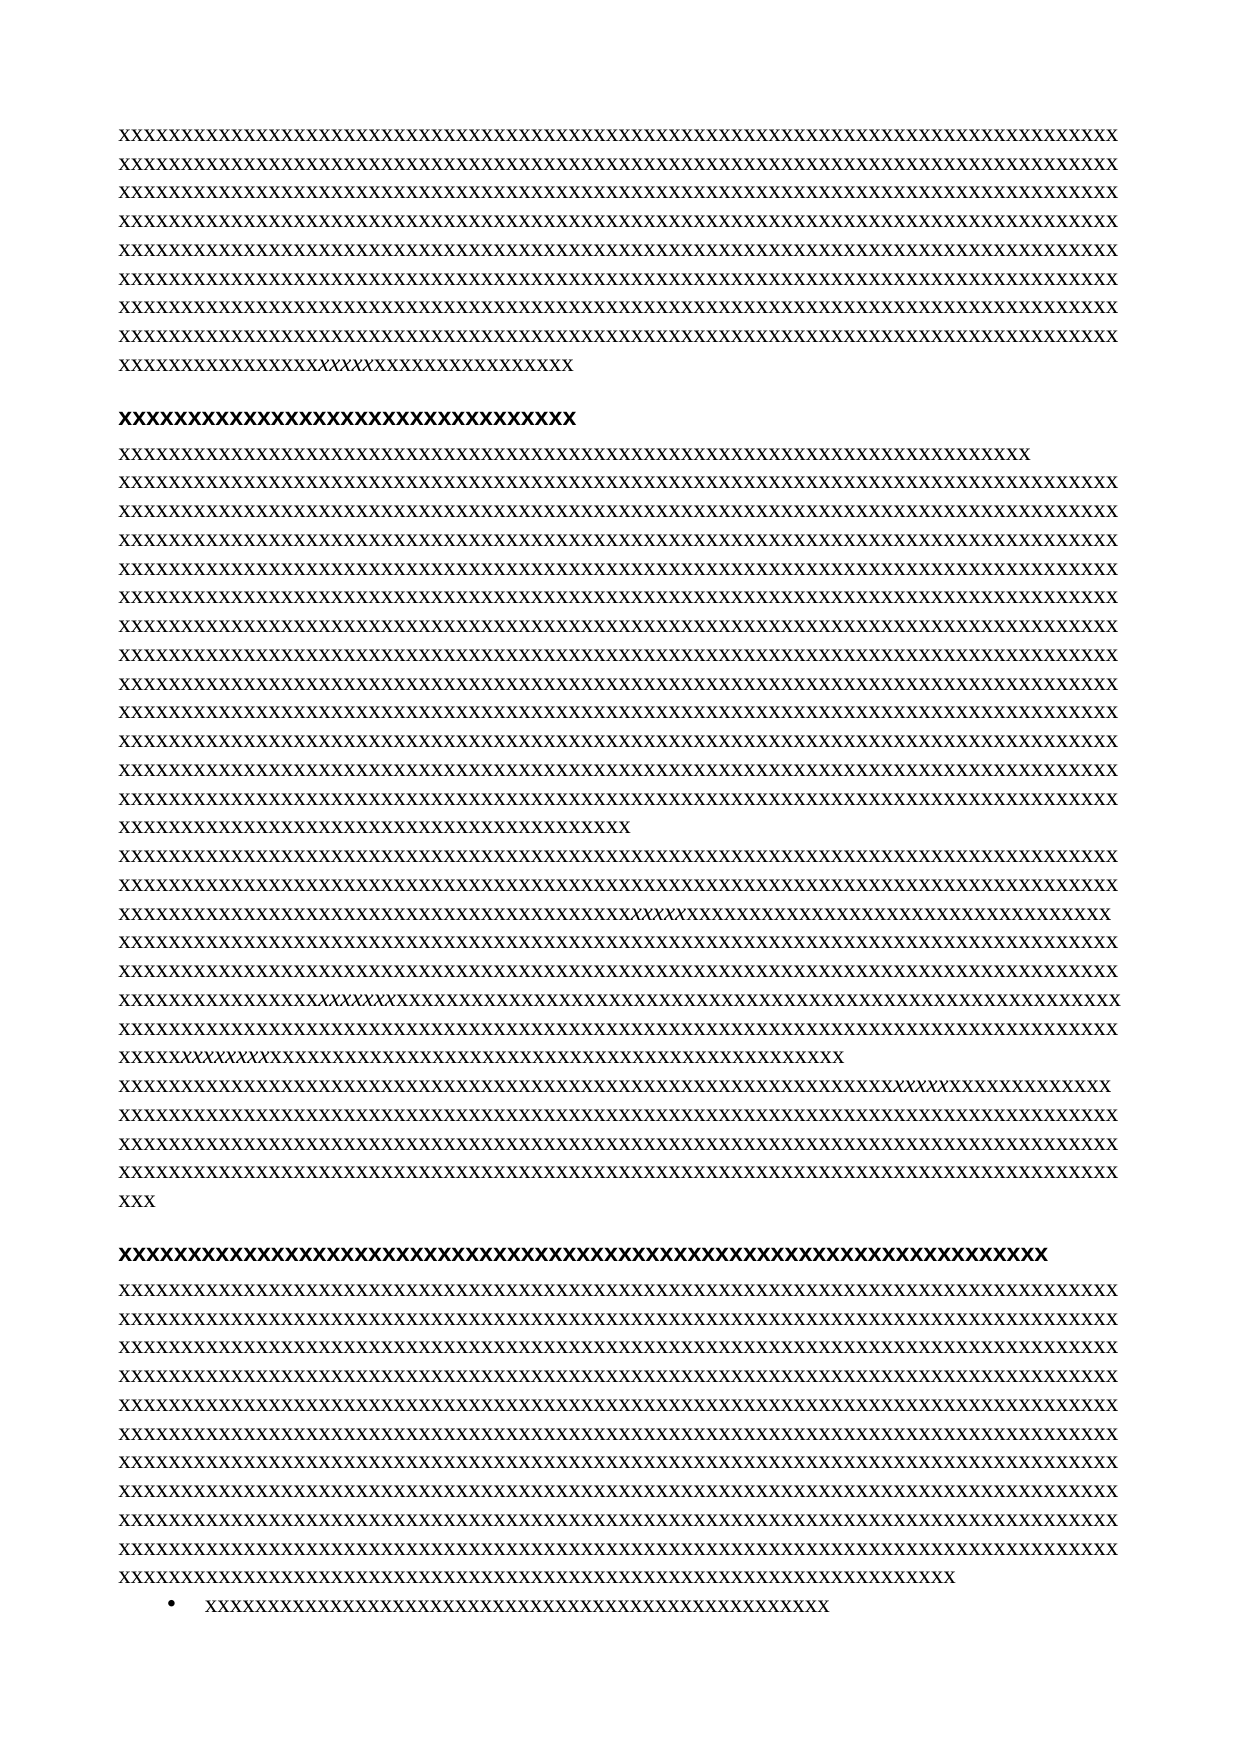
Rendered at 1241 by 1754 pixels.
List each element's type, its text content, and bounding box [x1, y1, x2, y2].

list xxxxxxxxxxxxxxxxxxxxxxxxxxxxxxxxxxxxxxxxxxxxxxxxxx [167, 1589, 1122, 1618]
subtitle xxxxxxxxxxxxxxxxxxxxxxxxxxxxxxxxx [118, 402, 1122, 431]
text xxxxxxxxxxxxxxxxxxxxxxxxxxxxxxxxxxxxxxxxxxxxxxxxxxxxxxxxxxxxxxxxxxxxxxxxx [118, 437, 1122, 466]
text xxxxxxxxxxxxxxxxxxxxxxxxxxxxxxxxxxxxxxxxxxxxxxxxxxxxxxxxxxxxxxxxxxxxxxxxxxxxxxxxxxxxxxxxxxxxxxxxxxxxxxxxxxxxxxxxxxxxxxxxxxxxxxxxxxxxxxxxxxxxxxxxxxxxxxxxxxxxxxxxxxxxxxxxxxxxxxxxxxxxxxxxxxxxxxxxxxxxxxxxxxxxxxxxxxxxxxxxxxxxxxxxxxxxxxxxxxxxxxxxxxxxxxxxxxxxxxxxxxxxxxxxxxxxxxxxxxxxxxxxxxxxxxxxxxxxxxxxxxxxxxxxxxxxxxxxxxxxxxxxxxxxxxxxxxxxxxxxxxxxxxxxxxxxxxxxxxxxxxxxxxxxxxxxxxxxxxxxxxxxxxxxxxxxxxxxxxxxxxxxxxxxxxxxxxxxxxxxxxxxxxxxxxxxxxxxxxxxxxxxxxxxxxxxxxxxxxxxxxxxxxxxxxxxxxxxxxxxxxxxxxxxxxxxxxxxxxxxxxxxxxxxxxxxxxxxxxxxxxxxxxxxxxxxxxxxxxxxxxxxxxxxxxxxxxxxxxxxxxxxxxxxxxxxxxxxxxxxxxxxxxxxxxxxxxxxxxxxxxxxxxxxxxxxxxxxxxxxxxxx [118, 839, 1122, 1069]
text xxxxxxxxxxxxxxxxxxxxxxxxxxxxxxxxxxxxxxxxxxxxxxxxxxxxxxxxxxxxxxxxxxxxxxxxxxxxxxxxxxxxxxxxxxxxxxxxxxxxxxxxxxxxxxxxxxxxxxxxxxxxxxxxxxxxxxxxxxxxxxxxxxxxxxxxxxxxxxxxxxxxxxxxxxxxxxxxxxxxxxxxxxxxxxxxxxxxxxxxxxxxxxxxxxxxxxxxxxxxxxxxxxxxxxxxxxxxxxxxxxxxxxxxxxxxxxxxxxxxxxxxxxxxxxxxxxxxxxxxxxxxxxxxxxxxxxxxxxxxxxxxxxxxxxxxxxxxxxxxxxxxxxxxxxxxxxxxxxxxxxxxxxxxxxxxxxxxxxxxxxxxxxxxxxxxxxxxxxxxxxxxxxxxxxxxxxxxxxxxxxxxxxxxxxxxxxxxxxxxxxxxxxxxxxxxxxxxxxxxxxxxxxxxxxxxxxxxxxxxxxxxxxxxxxxxxxxxxxxxxxxxxxxxxxxxxxxxxxxxxxxxxxxxxxxxxxxxxxxxxxxxxxxxxxxxxxxxxxxxxxxxxxxxxxxxxxxxxxxxxxxxxxxxxxxxxxxxxxxxxxxxxxxxxxxxxxxxxxxxxxxxxxxxxxxxxxxxxxxxxxxxxxxxxxxxxxxxxxxxxxxxxxxxxxxxxxxxxxxxxxxxxxxxxxxxxxxxxxxxxxxxxxxxxxxxxxxxxxxxxxxxxxxxxxxxxxxxxxxxxxxxxxxxxxxxxxxxxxxxxxxxxxxxxxxxxxxxxxxxxxxxxxxxxxxxxxxxxxxxxxxxxxxxxxxxxxxxxxxxxxxxxxxxxxxxxxxxxxxxxxxxxxxxxxxxxxxxxxxxxxxxxxxxxxxxxxxxxxxxxxxxxxx [118, 1273, 1122, 1589]
text xxxxxxxxxxxxxxxxxxxxxxxxxxxxxxxxxxxxxxxxxxxxxxxxxxxxxxxxxxxxxxxxxxxxxxxxxxxxxxxxxxxxxxxxxxxxxxxxxxxxxxxxxxxxxxxxxxxxxxxxxxxxxxxxxxxxxxxxxxxxxxxxxxxxxxxxxxxxxxxxxxxxxxxxxxxxxxxxxxxxxxxxxxxxxxxxxxxxxxxxxxxxxxxxxxxxxxxxxxxxxxxxxxxxxxxxxxxxxxxxxxxxxxxxxxxxxxxxxxxxxxxxxxxxxxxxxxxxxxxxxxxxxxxxxxxxxxxxxxxxxxxxxxxxxxxxxxxxxxxxxxxxxxxxxxxxxxxxxxxxxxxxxxxxxxxxxxxxxxxxxxxxxxxxxxxxxxxxxxxxxxxxxxxxxxxxxxxxxxxxxxxxxxxxxxxxxxxxxxxxxxxxxxxxxxxxxxxxxxxxxxxxxxxxxxxxxxxxxxxxxxxxxxxxxxxxxxxxxxxxxxxxxxxxxxxxxxxxxxxxxxxxxxxxxxxxxxxxxxxxxxxxxxxxxxxxxxxxxxxxxxxxxxxxxxxxxxxxxxxxxxxxxxxxxxxxxxxxxxxxxxxxxxxxxxxxxxxxxxxxxxxxxxxxxxxxxxxxxxxxxxxxxxxxxxxxxxxxxxxxxxxxxxxxxxxxxxxxxxxxxxxxxxxxxxxxxxxxxxxxxxxxxxxxxxxxxxxxxxxxxxxxxxxxxxxxxxxxxxxxxxxxxxxxxxxxxxxxxxxxxxxxxxxxxxxxxxxxxxxxxxxxxxxxxxxxxxxxxxxxxxxxxxxxxxxxxxxxxxxxxxxxxxxxxxxxxxxxxxxxxxxxxxxxxxxxxxxxxxxxxxxxxxxxxxxxxxxxxxxxxxxxxxxxxxxxxxxxxxxxxxxxxxxxxxxxxxxxxxxxxxxxxxxxxxxxxxxxxxxxxxxxxxxxxxxxxxxxxxxxxxxxxxxxxxxxxxxxxxxxxxxxxxxxxxxxxxxxxxxxxxxxxxxxxxxxxxxxxxxxx [118, 466, 1122, 839]
text xxxxxxxxxxxxxxxxxxxxxxxxxxxxxxxxxxxxxxxxxxxxxxxxxxxxxxxxxxxxxxxxxxxxxxxxxxxxxxxxxxxxxxxxxxxxxxxxxxxxxxxxxxxxxxxxxxxxxxxxxxxxxxxxxxxxxxxxxxxxxxxxxxxxxxxxxxxxxxxxxxxxxxxxxxxxxxxxxxxxxxxxxxxxxxxxxxxxxxxxxxxxxxxxxxxxxxxxxxxxxxxxxxxxxxxxxxxxxxxxxxxxxxxxxxxxxxxxxxxxxxxxxxxxxxxxxxxxxxxxxxxxxxxxxxxxxxxxxxxxxxxxxxxxxxxxxxxxxxxxxxx [118, 1069, 1122, 1213]
subtitle xxxxxxxxxxxxxxxxxxxxxxxxxxxxxxxxxxxxxxxxxxxxxxxxxxxxxxxxxxxxxxxxxxx [118, 1238, 1122, 1267]
text xxxxxxxxxxxxxxxxxxxxxxxxxxxxxxxxxxxxxxxxxxxxxxxxxxxxxxxxxxxxxxxxxxxxxxxxxxxxxxxxxxxxxxxxxxxxxxxxxxxxxxxxxxxxxxxxxxxxxxxxxxxxxxxxxxxxxxxxxxxxxxxxxxxxxxxxxxxxxxxxxxxxxxxxxxxxxxxxxxxxxxxxxxxxxxxxxxxxxxxxxxxxxxxxxxxxxxxxxxxxxxxxxxxxxxxxxxxxxxxxxxxxxxxxxxxxxxxxxxxxxxxxxxxxxxxxxxxxxxxxxxxxxxxxxxxxxxxxxxxxxxxxxxxxxxxxxxxxxxxxxxxxxxxxxxxxxxxxxxxxxxxxxxxxxxxxxxxxxxxxxxxxxxxxxxxxxxxxxxxxxxxxxxxxxxxxxxxxxxxxxxxxxxxxxxxxxxxxxxxxxxxxxxxxxxxxxxxxxxxxxxxxxxxxxxxxxxxxxxxxxxxxxxxxxxxxxxxxxxxxxxxxxxxxxxxxxxxxxxxxxxxxxxxxxxxxxxxxxxxxxxxxxxxxxxxxxxxxxxxxxxxxxxxxxxxxxxxxxxxxxxxxxxxxxxxxxxxxxxxxxxxxxxxxxxxxxxxxxxxxxxxxxxxxxxxxxxxxxxxxxxxxxxxxxxxxxxxxxxxxxxxxxxxxxxxxxxxxxxxxxxxxxxxxxxxxxxxxx [118, 118, 1122, 377]
